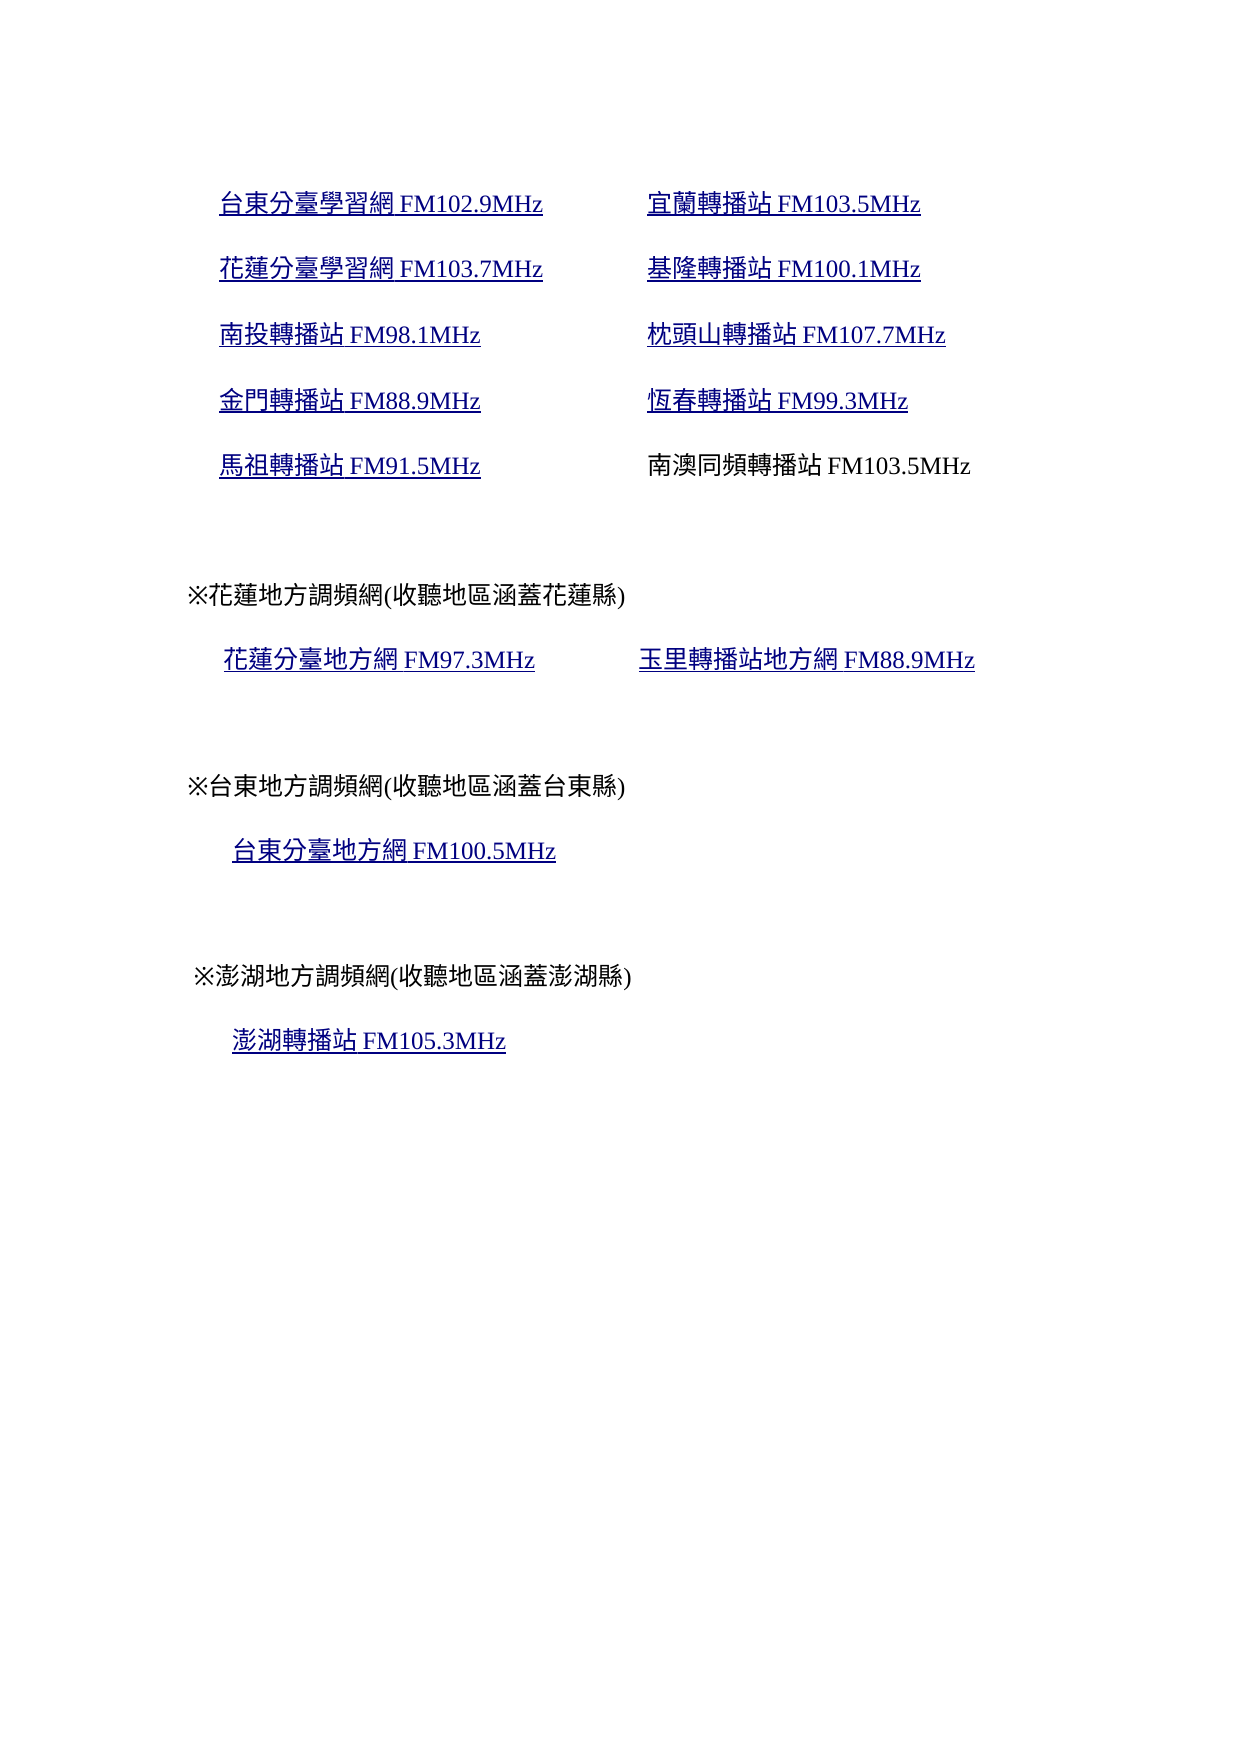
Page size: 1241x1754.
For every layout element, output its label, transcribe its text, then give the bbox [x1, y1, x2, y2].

table_cell [188, 1124, 1053, 1186]
table_header ※澎湖地方調頻網(收聽地區涵蓋澎湖縣) [188, 933, 1053, 996]
table_cell [188, 996, 1053, 1124]
table_header [988, 996, 1009, 1061]
table_cell ※花蓮地方調頻網(收聽地區涵蓋花蓮縣) [188, 158, 1053, 614]
table_cell 南投轉播站FM98.1MHz [218, 290, 645, 355]
table_cell 花蓮分臺學習網FM103.7MHz [218, 224, 645, 289]
table_cell 台東分臺學習網FM102.9MHz [218, 158, 645, 224]
table_header 花蓮分臺地方網FM97.3MHz [222, 615, 637, 743]
table_cell [1009, 805, 1053, 933]
table_header [988, 805, 1009, 933]
table_cell [645, 486, 1022, 552]
table_header 澎湖轉播站FM105.3MHz [231, 996, 609, 1061]
table_cell 恆春轉播站FM99.3MHz [645, 355, 1022, 421]
table_cell 南澳同頻轉播站FM103.5MHz [645, 421, 1022, 486]
table_cell 宜蘭轉播站FM103.5MHz [645, 158, 1022, 224]
table_header [609, 996, 988, 1061]
table_cell ※台東地方調頻網(收聽地區涵蓋台東縣) [188, 615, 1053, 805]
table_cell [218, 486, 645, 552]
table_cell 金門轉播站FM88.9MHz [218, 355, 645, 421]
table_header 台東分臺地方網FM100.5MHz [231, 805, 609, 933]
table_cell 馬祖轉播站FM91.5MHz [218, 421, 645, 486]
table_header [609, 805, 988, 933]
table_cell 枕頭山轉播站FM107.7MHz [645, 290, 1022, 355]
table_cell [188, 805, 231, 933]
table_cell 基隆轉播站FM100.1MHz [645, 224, 1022, 289]
table_header 玉里轉播站地方網FM88.9MHz [637, 615, 1018, 743]
